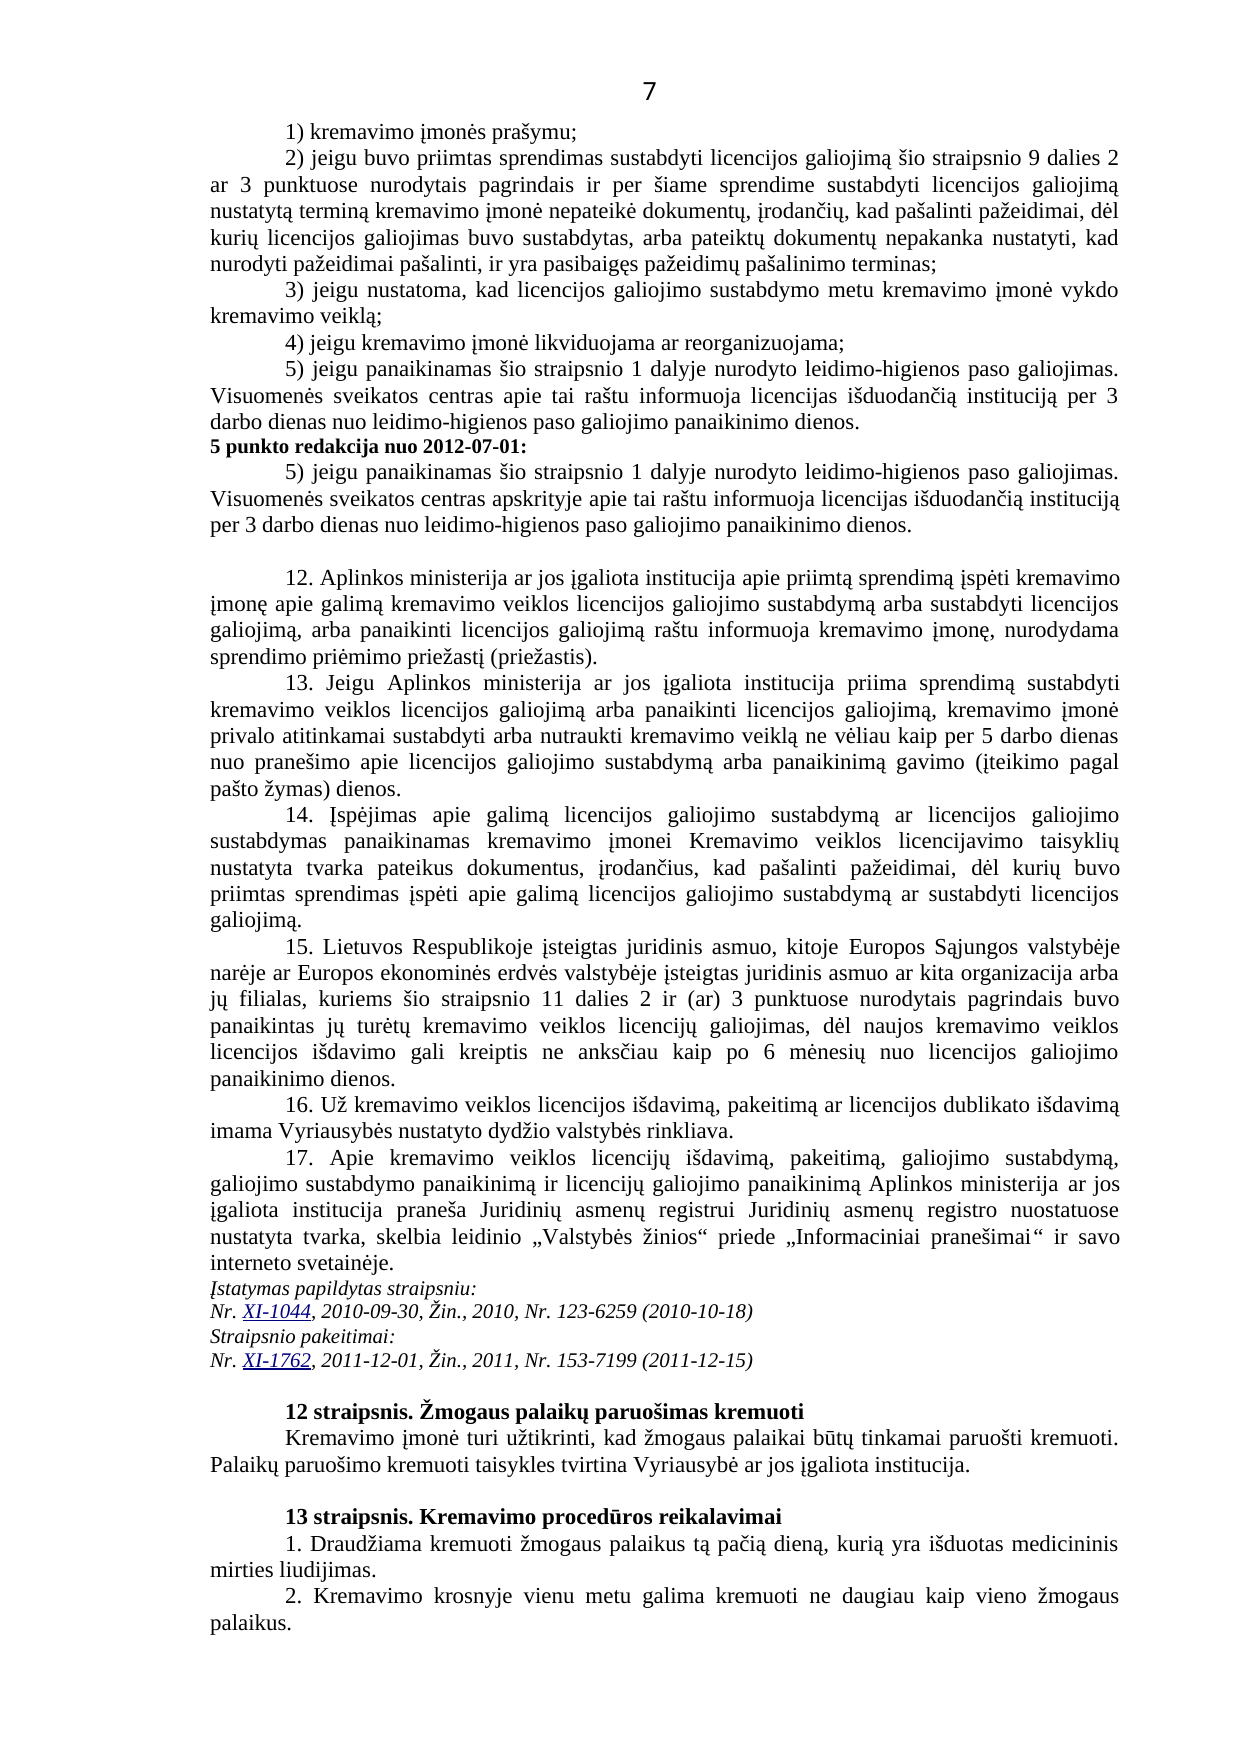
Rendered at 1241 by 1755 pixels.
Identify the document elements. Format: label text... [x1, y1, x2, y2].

text Kremavimo įmonė turi užtikrinti, kad žmogaus palaikai būtų tinkamai paruošti kremuoti. Palaikų paruošimo kremuoti taisykles tvirtina Vyriausybė ar jos įgaliota institucija. [210, 1424, 1120, 1477]
text 2. Kremavimo krosnyje vienu metu galima kremuoti ne daugiau kaip vieno žmogaus palaikus. [210, 1582, 1120, 1635]
text Nr. XI-1762, 2011-12-01, Žin., 2011, Nr. 153-7199 (2011-12-15) [210, 1348, 1120, 1372]
text 5) jeigu panaikinamas šio straipsnio 1 dalyje nurodyto leidimo-higienos paso galiojimas. Visuomenės sveikatos centras apskrityje apie tai raštu informuoja licencijas išduodančią instituciją per 3 darbo dienas nuo leidimo-higienos paso galiojimo panaikinimo dienos. [210, 458, 1120, 537]
text Straipsnio pakeitimai: [210, 1323, 1120, 1348]
text 15. Lietuvos Respublikoje įsteigtas juridinis asmuo, kitoje Europos Sąjungos valstybėje narėje ar Europos ekonominės erdvės valstybėje įsteigtas juridinis asmuo ar kita organizacija arba jų filialas, kuriems šio straipsnio 11 dalies 2 ir (ar) 3 punktuose nurodytais pagrindais buvo panaikintas jų turėtų kremavimo veiklos licencijų galiojimas, dėl naujos kremavimo veiklos licencijos išdavimo gali kreiptis ne anksčiau kaip po 6 mėnesių nuo licencijos galiojimo panaikinimo dienos. [210, 933, 1120, 1091]
text 1) kremavimo įmonės prašymu; [210, 118, 1120, 144]
text 3) jeigu nustatoma, kad licencijos galiojimo sustabdymo metu kremavimo įmonė vykdo kremavimo veiklą; [210, 276, 1120, 329]
text 4) jeigu kremavimo įmonė likviduojama ar reorganizuojama; [210, 329, 1120, 355]
text 1. Draudžiama kremuoti žmogaus palaikus tą pačią dieną, kurią yra išduotas medicininis mirties liudijimas. [210, 1530, 1120, 1582]
text Įstatymas papildytas straipsniu: [210, 1275, 1120, 1299]
text 12 straipsnis. Žmogaus palaikų paruošimas kremuoti [210, 1398, 1120, 1424]
text 2) jeigu buvo priimtas sprendimas sustabdyti licencijos galiojimą šio straipsnio 9 dalies 2 ar 3 punktuose nurodytais pagrindais ir per šiame sprendime sustabdyti licencijos galiojimą nustatytą terminą kremavimo įmonė nepateikė dokumentų, įrodančių, kad pašalinti pažeidimai, dėl kurių licencijos galiojimas buvo sustabdytas, arba pateiktų dokumentų nepakanka nustatyti, kad nurodyti pažeidimai pašalinti, ir yra pasibaigęs pažeidimų pašalinimo terminas; [210, 144, 1120, 276]
text 13 straipsnis. Kremavimo procedūros reikalavimai [210, 1503, 1120, 1530]
text 17. Apie kremavimo veiklos licencijų išdavimą, pakeitimą, galiojimo sustabdymą, galiojimo sustabdymo panaikinimą ir licencijų galiojimo panaikinimą Aplinkos ministerija ar jos įgaliota institucija praneša Juridinių asmenų registrui Juridinių asmenų registro nuostatuose nustatyta tvarka, skelbia leidinio „Valstybės žinios“ priede „Informaciniai pranešimai“ ir savo interneto svetainėje. [210, 1144, 1120, 1275]
text 5) jeigu panaikinamas šio straipsnio 1 dalyje nurodyto leidimo-higienos paso galiojimas. Visuomenės sveikatos centras apie tai raštu informuoja licencijas išduodančią instituciją per 3 darbo dienas nuo leidimo-higienos paso galiojimo panaikinimo dienos. [210, 355, 1120, 434]
text 14. Įspėjimas apie galimą licencijos galiojimo sustabdymą ar licencijos galiojimo sustabdymas panaikinamas kremavimo įmonei Kremavimo veiklos licencijavimo taisyklių nustatyta tvarka pateikus dokumentus, įrodančius, kad pašalinti pažeidimai, dėl kurių buvo priimtas sprendimas įspėti apie galimą licencijos galiojimo sustabdymą ar sustabdyti licencijos galiojimą. [210, 801, 1120, 933]
text 12. Aplinkos ministerija ar jos įgaliota institucija apie priimtą sprendimą įspėti kremavimo įmonę apie galimą kremavimo veiklos licencijos galiojimo sustabdymą arba sustabdyti licencijos galiojimą, arba panaikinti licencijos galiojimą raštu informuoja kremavimo įmonę, nurodydama sprendimo priėmimo priežastį (priežastis). [210, 564, 1120, 669]
text 13. Jeigu Aplinkos ministerija ar jos įgaliota institucija priima sprendimą sustabdyti kremavimo veiklos licencijos galiojimą arba panaikinti licencijos galiojimą, kremavimo įmonė privalo atitinkamai sustabdyti arba nutraukti kremavimo veiklą ne vėliau kaip per 5 darbo dienas nuo pranešimo apie licencijos galiojimo sustabdymą arba panaikinimą gavimo (įteikimo pagal pašto žymas) dienos. [210, 669, 1120, 801]
text 5 punkto redakcija nuo 2012-07-01: [210, 434, 1120, 458]
text 16. Už kremavimo veiklos licencijos išdavimą, pakeitimą ar licencijos dublikato išdavimą imama Vyriausybės nustatyto dydžio valstybės rinkliava. [210, 1091, 1120, 1144]
text Nr. XI-1044, 2010-09-30, Žin., 2010, Nr. 123-6259 (2010-10-18) [210, 1299, 1120, 1323]
